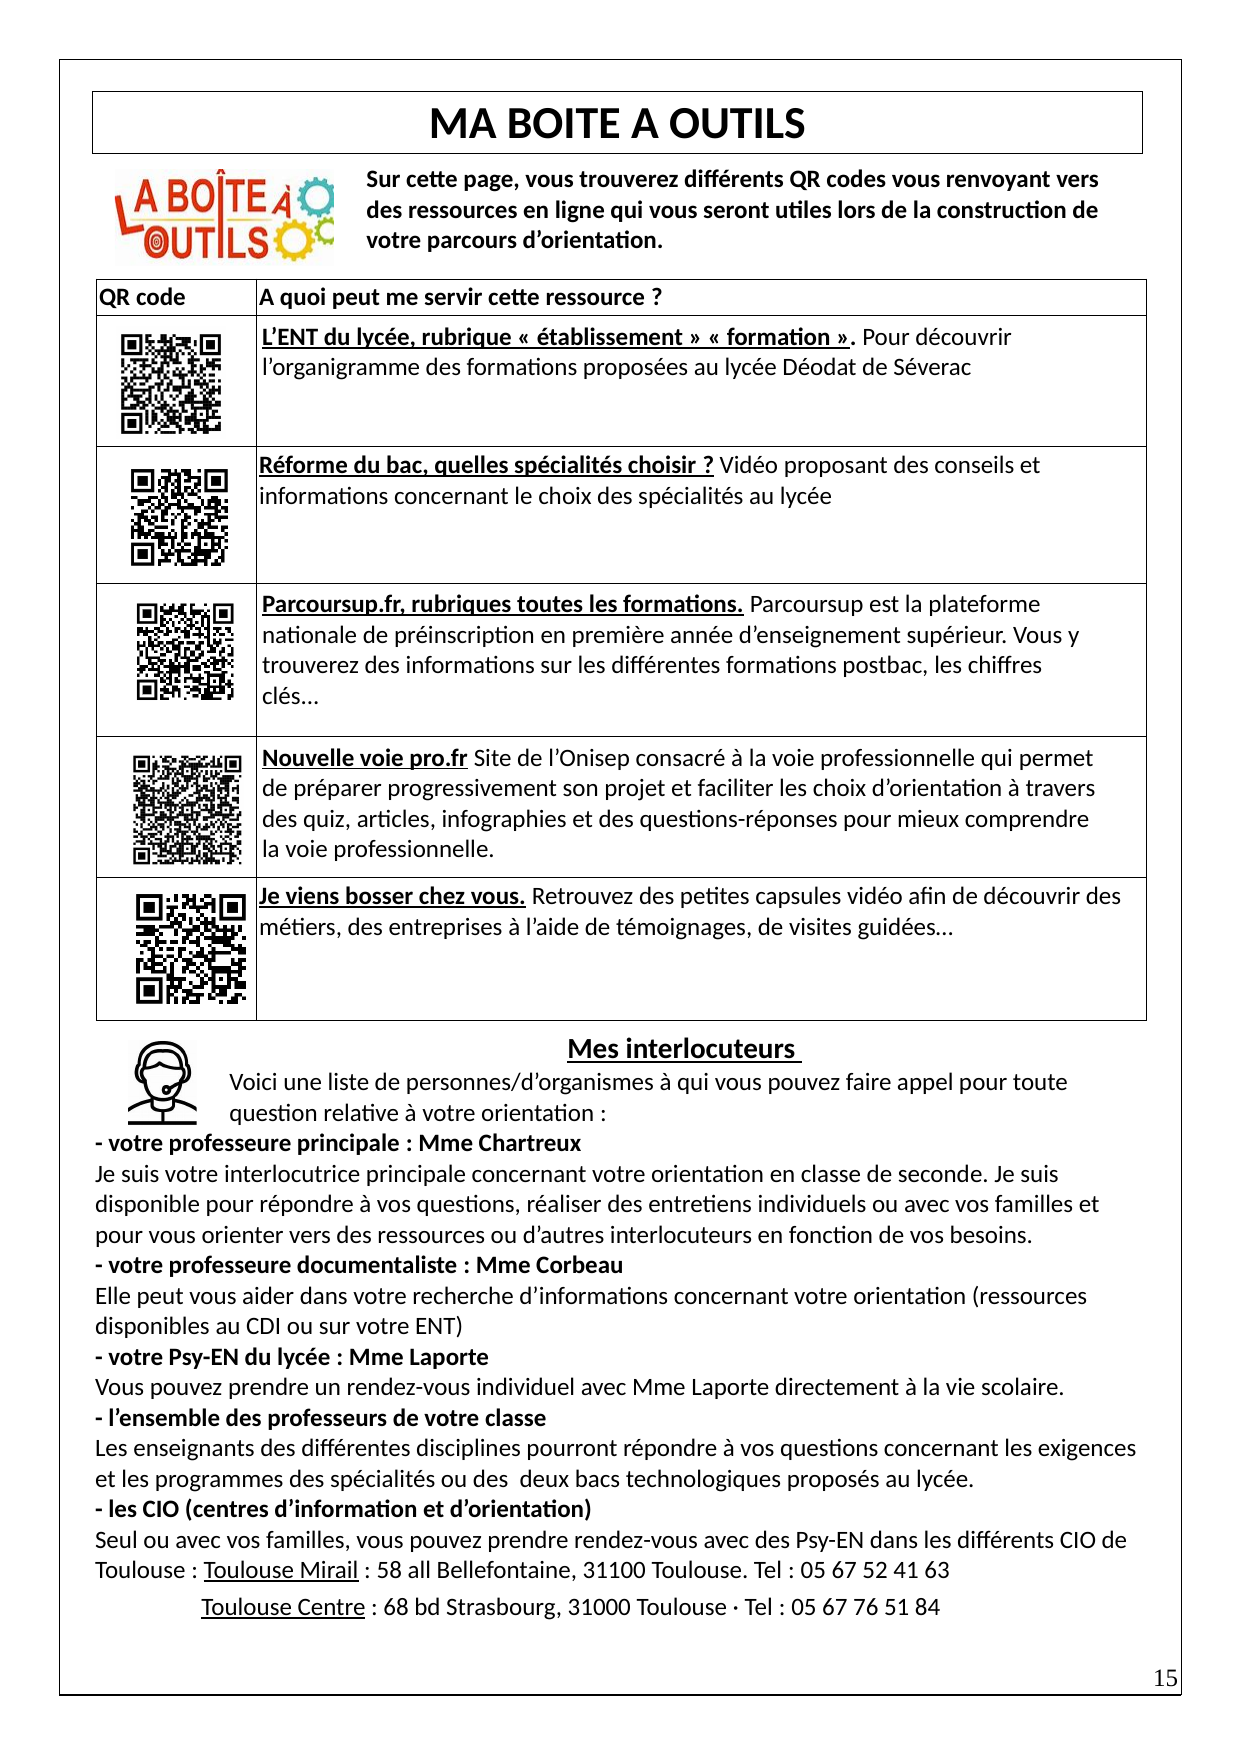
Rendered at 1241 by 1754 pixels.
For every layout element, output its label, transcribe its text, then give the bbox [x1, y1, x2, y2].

table_cell [97, 316, 256, 446]
table_cell Parcoursup.fr, rubriques toutes les formations. Parcoursup est la plateforme nationale de préinscription en première année d’enseignement supérieur. Vous y trouverez des informations sur les différentes formations postbac, les chiffres clés... [257, 584, 1146, 736]
table_cell [97, 737, 256, 877]
table_header A quoi peut me servir cette ressource ? [257, 280, 1146, 315]
table_cell Réforme du bac, quelles spécialités choisir ? Vidéo proposant des conseils et informations concernant le choix des spécialités au lycée [257, 447, 1146, 582]
text Mes interlocuteurs [92, 1031, 1142, 1066]
table_cell [97, 584, 256, 736]
text Vous pouvez prendre un rendez-vous individuel avec Mme Laporte directement à la vie scolaire. [92, 1371, 1142, 1402]
picture [201, 457, 238, 575]
picture [114, 169, 334, 266]
table_cell Nouvelle voie pro.fr Site de l’Onisep consacré à la voie professionnelle qui permet de préparer progressivement son projet et faciliter les choix d’orientation à travers des quiz, articles, infographies et des questions-réponses pour mieux comprendre la voie professionnelle. [257, 737, 1146, 877]
text Toulouse Centre : 68 bd Strasbourg, 31000 Toulouse · Tel : 05 67 76 51 84 [62, 1588, 1142, 1624]
text - votre Psy-EN du lycée : Mme Laporte [92, 1341, 1142, 1371]
table_cell Je viens bosser chez vous. Retrouvez des petites capsules vidéo afin de découvrir des métiers, des entreprises à l’aide de témoignages, de visites guidées… [257, 878, 1146, 1020]
text - votre professeure documentaliste : Mme Corbeau [92, 1249, 1142, 1280]
text - l’ensemble des professeurs de votre classe [92, 1402, 1142, 1432]
text - votre professeure principale : Mme Chartreux [92, 1127, 1142, 1158]
picture [208, 588, 244, 703]
text Seul ou avec vos familles, vous pouvez prendre rendez-vous avec des Psy-EN dans les différents CIO de Toulouse : Toulouse Mirail : 58 all Bellefontaine, 31100 Toulouse. Tel : 05 67 52 41 63 [92, 1524, 1142, 1588]
picture [212, 882, 252, 1010]
text Je suis votre interlocutrice principale concernant votre orientation en classe de seconde. Je suis disponible pour répondre à vos questions, réaliser des entretiens individuels ou avec vos familles et pour vous orienter vers des ressources ou d’autres interlocuteurs en fonction de vos besoins. [92, 1158, 1142, 1249]
picture [131, 754, 244, 867]
text Les enseignants des différentes disciplines pourront répondre à vos questions concernant les exigences et les programmes des spécialités ou des deux bacs technologiques proposés au lycée. [92, 1432, 1142, 1493]
text - les CIO (centres d’information et d’orientation) [92, 1493, 1142, 1524]
text Voici une liste de personnes/d’organismes à qui vous pouvez faire appel pour toute question relative à votre orientation : [92, 1066, 1142, 1127]
text Sur cette page, vous trouverez différents QR codes vous renvoyant vers des ressources en ligne qui vous seront utiles lors de la construction de votre parcours d’orientation. [92, 164, 1142, 255]
table_cell L’ENT du lycée, rubrique « établissement » « formation ». Pour découvrir l’organigramme des formations proposées au lycée Déodat de Séverac [257, 316, 1146, 446]
table_header QR code [97, 280, 256, 315]
picture [195, 326, 227, 439]
text MA BOITE A OUTILS [93, 92, 1142, 153]
table_cell [97, 878, 256, 1020]
picture [128, 1040, 197, 1126]
text Elle peut vous aider dans votre recherche d’informations concernant votre orientation (ressources disponibles au CDI ou sur votre ENT) [92, 1280, 1142, 1341]
table_cell [97, 447, 256, 582]
